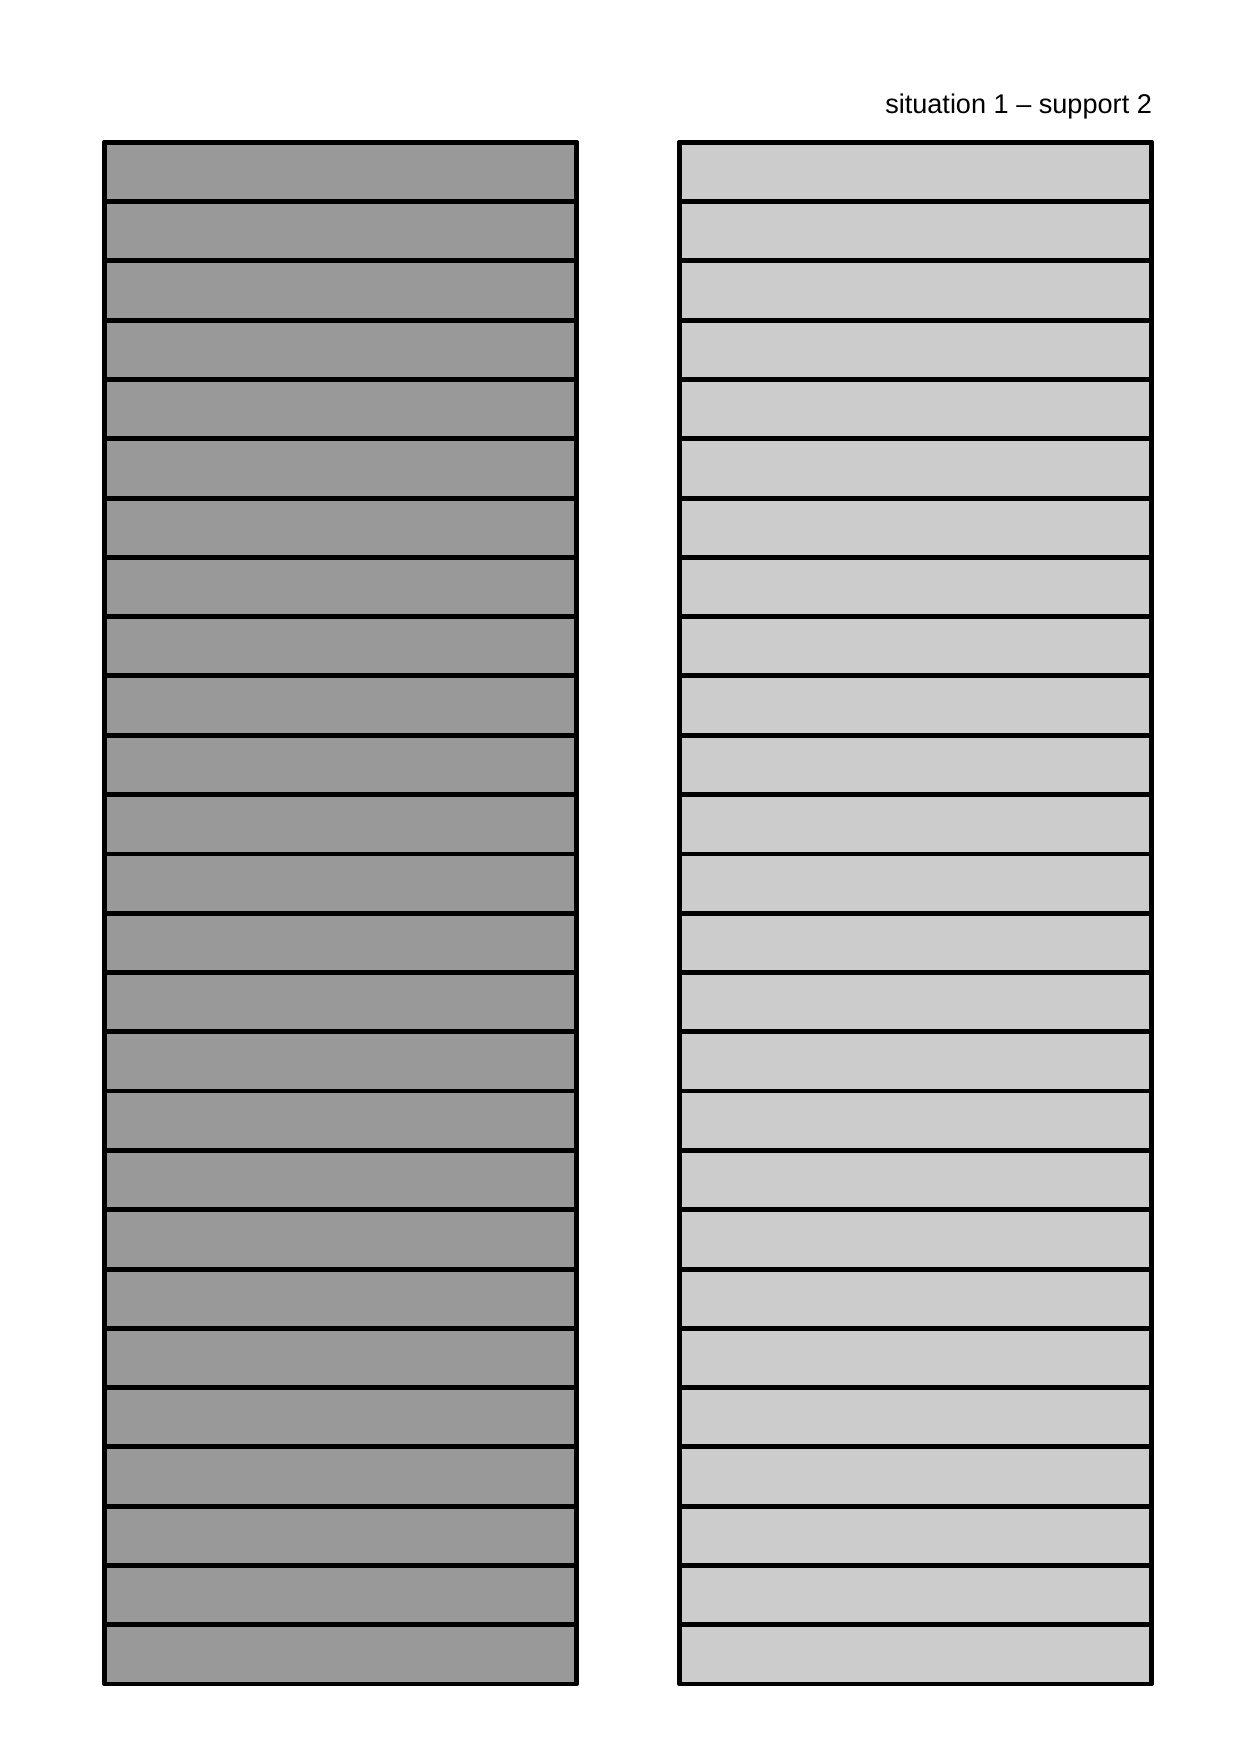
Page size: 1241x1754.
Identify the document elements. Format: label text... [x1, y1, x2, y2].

text situation 1 – support 2 [88, 88, 1152, 120]
